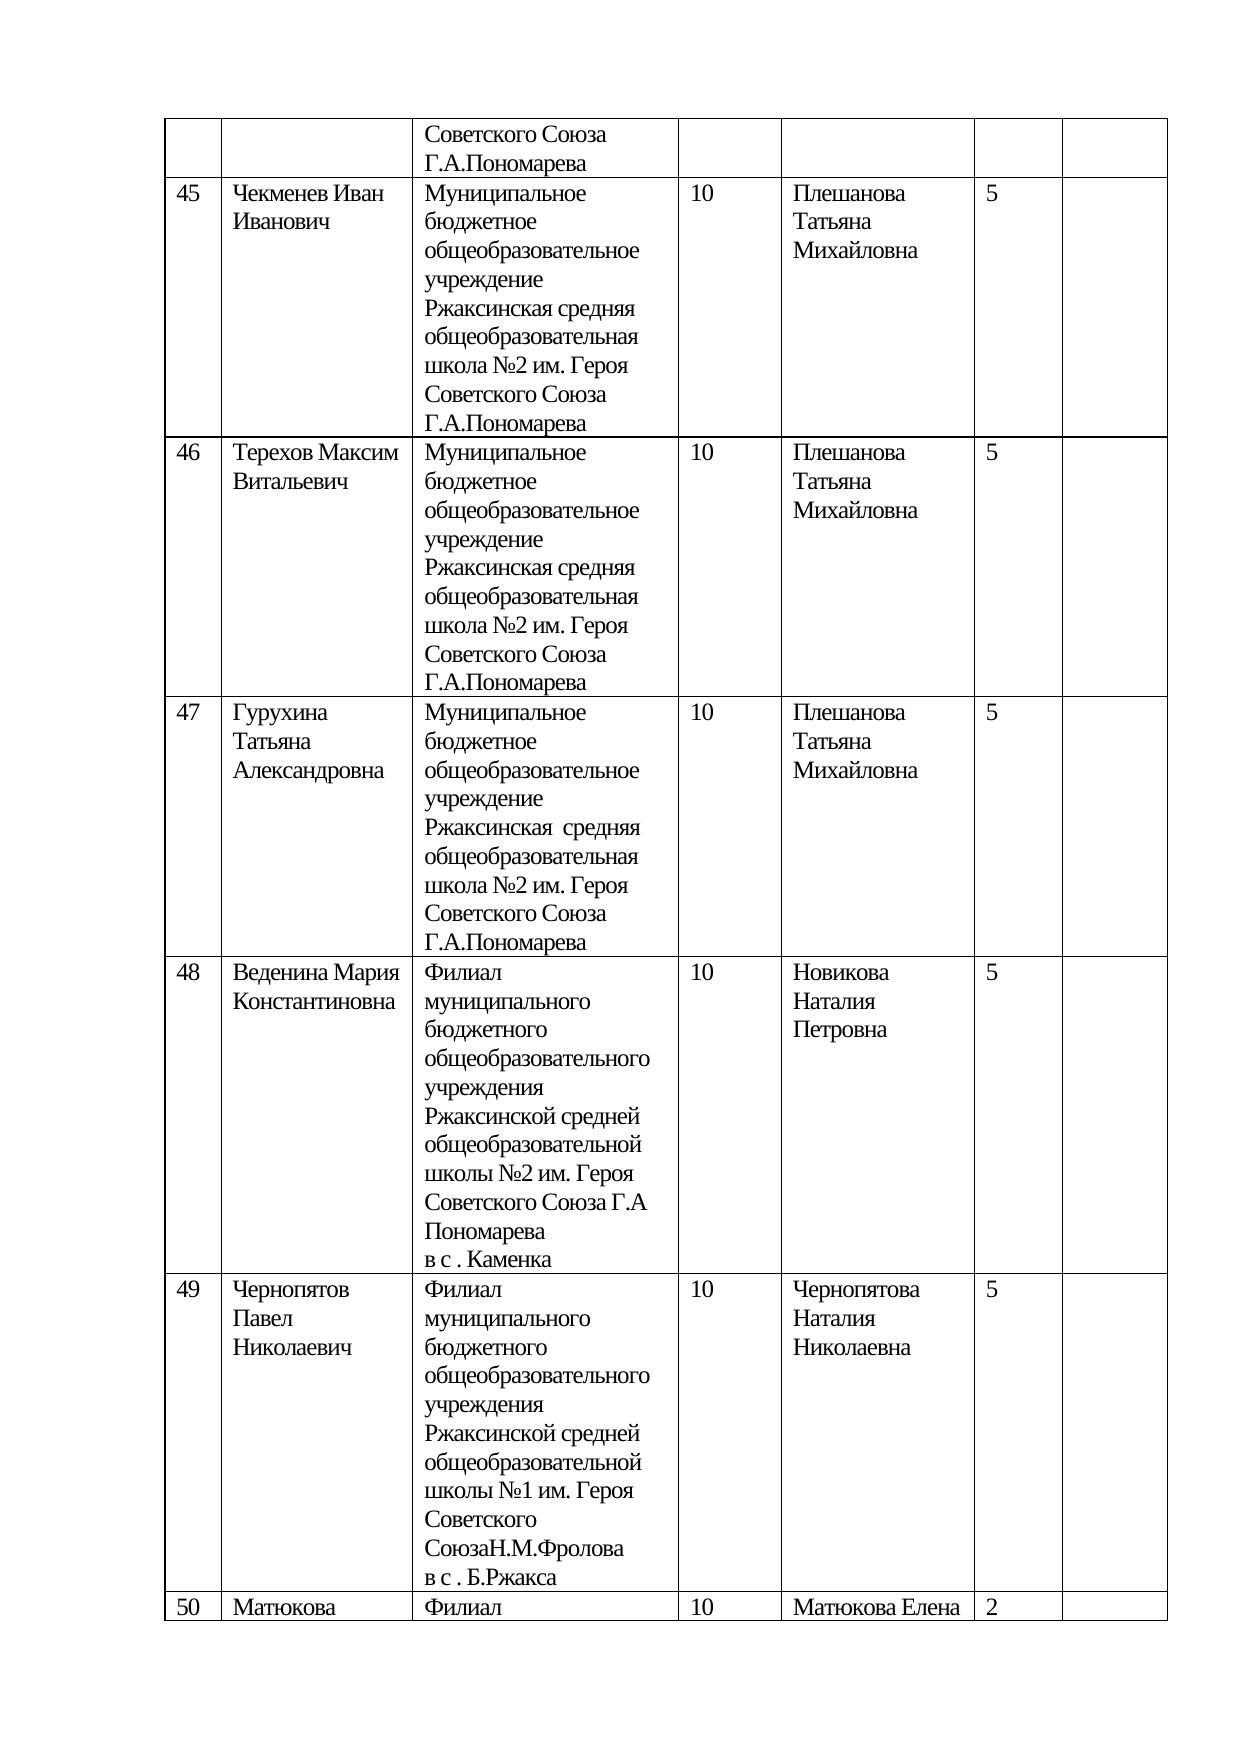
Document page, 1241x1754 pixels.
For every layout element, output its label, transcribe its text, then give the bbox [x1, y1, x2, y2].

table_cell 46 [166, 438, 221, 696]
table_cell [166, 119, 221, 177]
table_cell [782, 119, 974, 177]
table_cell Плешанова Татьяна Михайловна [782, 697, 974, 956]
table_cell [975, 119, 1062, 177]
table_cell [1063, 1274, 1167, 1591]
table_cell Новикова Наталия Петровна [782, 957, 974, 1273]
table_cell Чернопятов Павел Николаевич [222, 1274, 412, 1591]
table_cell [222, 119, 412, 177]
table_cell 47 [166, 697, 221, 956]
table_cell Веденина Мария Константиновна [222, 957, 412, 1273]
table_cell Муниципальное бюджетное общеобразовательное учреждение Ржаксинская средняя общеобразовательная школа №2 им. Героя Советского Союза Г.А.Пономарева [413, 697, 678, 956]
table_cell 2 [975, 1592, 1062, 1620]
table_cell Терехов Максим Витальевич [222, 438, 412, 696]
table_cell [1063, 1592, 1167, 1620]
table_cell 5 [975, 697, 1062, 956]
table_cell 45 [166, 178, 221, 436]
table_cell 10 [679, 1592, 781, 1620]
table_cell 10 [679, 957, 781, 1273]
table_cell Матюкова Елена [782, 1592, 974, 1620]
table_cell 5 [975, 957, 1062, 1273]
table_cell [1063, 957, 1167, 1273]
table_cell 49 [166, 1274, 221, 1591]
table_cell [1063, 178, 1167, 436]
table_cell Гурухина Татьяна Александровна [222, 697, 412, 956]
table_cell 5 [975, 178, 1062, 436]
table_cell Матюкова [222, 1592, 412, 1620]
table_cell 5 [975, 438, 1062, 696]
table_cell 10 [679, 1274, 781, 1591]
table_cell [1063, 697, 1167, 956]
table_cell Плешанова Татьяна Михайловна [782, 178, 974, 436]
table_cell 50 [166, 1592, 221, 1620]
table_cell Филиал [413, 1592, 678, 1620]
table_cell Филиал муниципального бюджетного общеобразовательного учреждения Ржаксинской средней общеобразовательной школы №2 им. Героя Советского Союза Г.А Пономарева в с . Каменка [413, 957, 678, 1273]
table_cell 10 [679, 178, 781, 436]
table_cell [1063, 438, 1167, 696]
table_cell 10 [679, 697, 781, 956]
table_cell [1063, 119, 1167, 177]
table_cell Плешанова Татьяна Михайловна [782, 438, 974, 696]
table_cell 5 [975, 1274, 1062, 1591]
table_cell Муниципальное бюджетное общеобразовательное учреждение Ржаксинская средняя общеобразовательная школа №2 им. Героя Советского Союза Г.А.Пономарева [413, 178, 678, 436]
table_cell Муниципальное бюджетное общеобразовательное учреждение Ржаксинская средняя общеобразовательная школа №2 им. Героя Советского Союза Г.А.Пономарева [413, 438, 678, 696]
table_cell 48 [166, 957, 221, 1273]
table_cell 10 [679, 438, 781, 696]
table_cell Чекменев Иван Иванович [222, 178, 412, 436]
table_cell Чернопятова Наталия Николаевна [782, 1274, 974, 1591]
table_cell [679, 119, 781, 177]
table_cell Филиал муниципального бюджетного общеобразовательного учреждения Ржаксинской средней общеобразовательной школы №1 им. Героя Советского СоюзаН.М.Фролова в с . Б.Ржакса [413, 1274, 678, 1591]
table_cell Советского Союза Г.А.Пономарева [413, 119, 678, 177]
